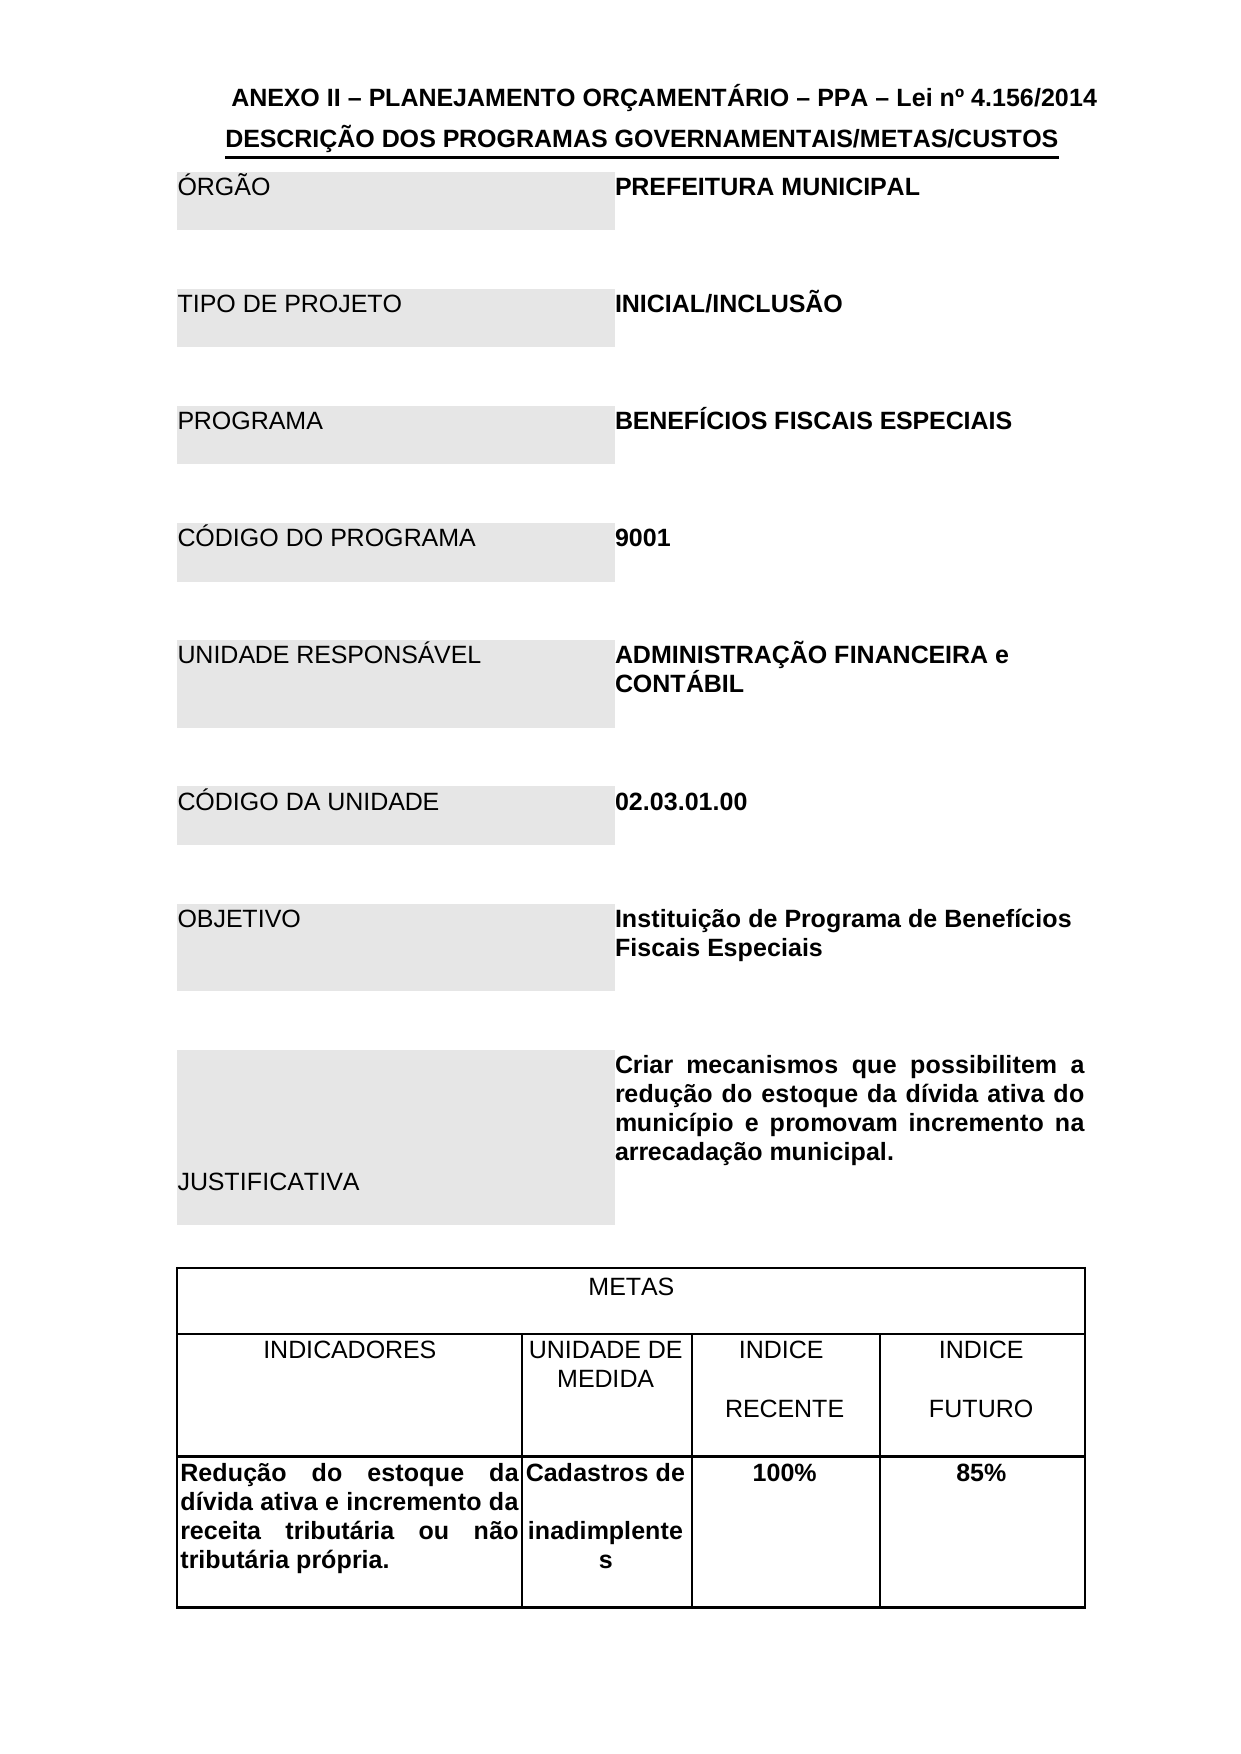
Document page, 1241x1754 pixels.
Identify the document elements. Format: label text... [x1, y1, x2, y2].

table_cell [177, 465, 615, 523]
table_cell [177, 991, 615, 1049]
table_cell INICIAL/INCLUSÃO [615, 289, 1085, 347]
table_cell PROGRAMA [177, 406, 615, 464]
table_cell BENEFÍCIOS FISCAIS ESPECIAIS [615, 406, 1085, 464]
table_cell [615, 845, 1085, 903]
table_cell Redução do estoque da dívida ativa e incremento da receita tributária ou não tributária própria. [178, 1458, 521, 1606]
table_cell INDICE RECENTE [693, 1335, 879, 1455]
table_cell [615, 728, 1085, 786]
table_cell UNIDADE DE MEDIDA [523, 1335, 691, 1455]
table_cell UNIDADE RESPONSÁVEL [177, 640, 615, 728]
table_cell 85% [881, 1458, 1084, 1606]
table_cell [615, 348, 1085, 406]
table_cell [615, 582, 1085, 640]
table_cell Instituição de Programa de Benefícios Fiscais Especiais [615, 904, 1085, 991]
table_cell [177, 728, 615, 786]
table_cell [177, 845, 615, 903]
table_cell OBJETIVO [177, 904, 615, 991]
table_cell [177, 582, 615, 640]
table_header ÓRGÃO [177, 172, 615, 230]
table_cell [177, 348, 615, 406]
text DESCRIÇÃO DOS PROGRAMAS GOVERNAMENTAIS/METAS/CUSTOS [177, 124, 1107, 159]
table_cell CÓDIGO DA UNIDADE [177, 786, 615, 845]
table_cell Criar mecanismos que possibilitem a redução do estoque da dívida ativa do município e promovam incremento na arrecadação municipal. [615, 1050, 1085, 1225]
table_cell [177, 230, 615, 289]
table_cell [615, 465, 1085, 523]
table_cell JUSTIFICATIVA [177, 1050, 615, 1225]
table_header PREFEITURA MUNICIPAL [615, 172, 1085, 230]
table_cell INDICADORES [178, 1335, 521, 1455]
table_cell 100% [693, 1458, 879, 1606]
table_cell [615, 230, 1085, 289]
table_cell TIPO DE PROJETO [177, 289, 615, 347]
table_cell CÓDIGO DO PROGRAMA [177, 523, 615, 582]
table_cell [615, 991, 1085, 1049]
table_cell 9001 [615, 523, 1085, 582]
table_cell ADMINISTRAÇÃO FINANCEIRA e CONTÁBIL [615, 640, 1085, 728]
table_cell 02.03.01.00 [615, 786, 1085, 845]
table_header METAS [178, 1269, 1084, 1333]
table_cell INDICE FUTURO [881, 1335, 1084, 1455]
text ANEXO II – PLANEJAMENTO ORÇAMENTÁRIO – PPA – Lei nº 4.156/2014 [177, 83, 1152, 112]
table_cell Cadastros de inadimplentes [523, 1458, 691, 1606]
